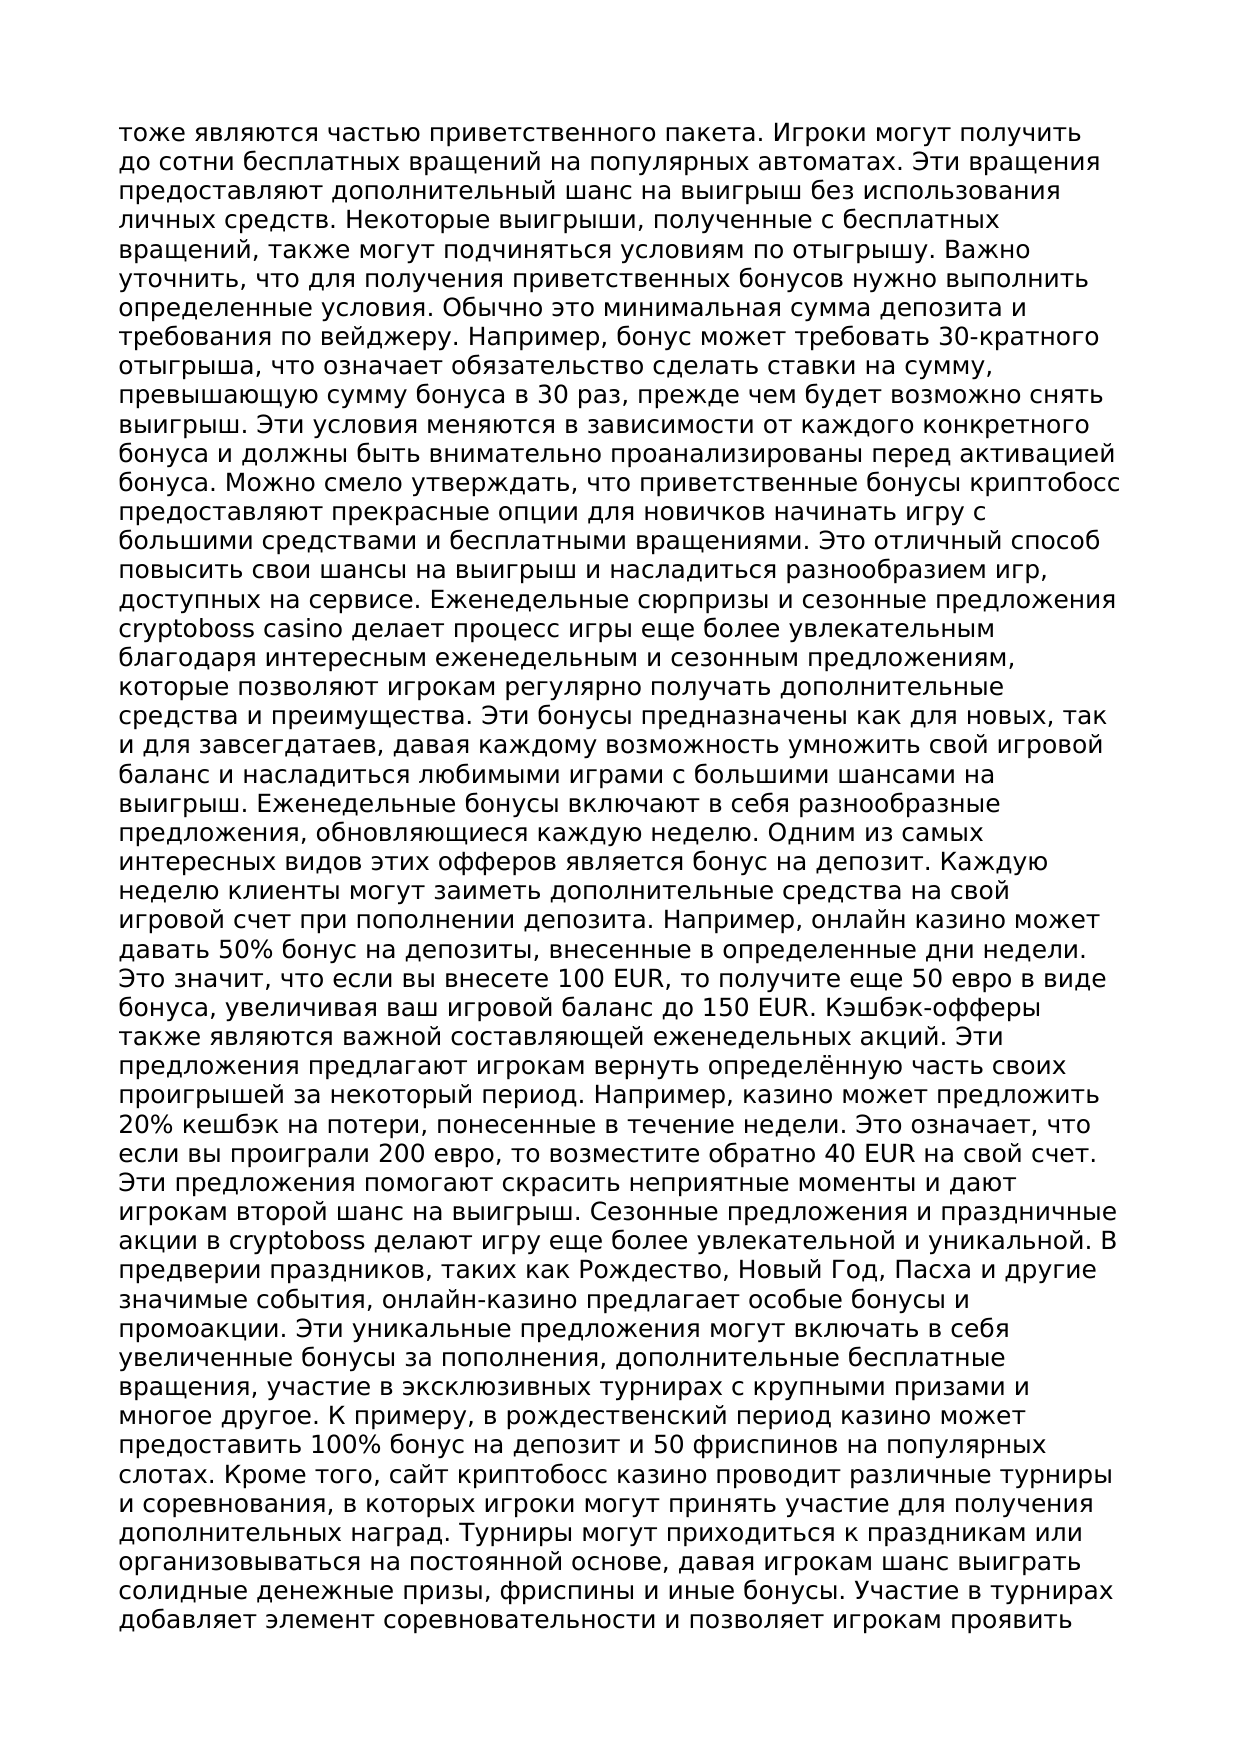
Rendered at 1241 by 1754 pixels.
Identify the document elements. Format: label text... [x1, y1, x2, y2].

text тоже являются частью приветственного пакета. Игроки могут получить до сотни бесплатных вращений на популярных автоматах. Эти вращения предоставляют дополнительный шанс на выигрыш без использования личных средств. Некоторые выигрыши, полученные с бесплатных вращений, также могут подчиняться условиям по отыгрышу. Важно уточнить, что для получения приветственных бонусов нужно выполнить определенные условия. Обычно это минимальная сумма депозита и требования по вейджеру. Например, бонус может требовать 30-кратного отыгрыша, что означает обязательство сделать ставки на сумму, превышающую сумму бонуса в 30 раз, прежде чем будет возможно снять выигрыш. Эти условия меняются в зависимости от каждого конкретного бонуса и должны быть внимательно проанализированы перед активацией бонуса. Можно смело утверждать, что приветственные бонусы криптобосс предоставляют прекрасные опции для новичков начинать игру с большими средствами и бесплатными вращениями. Это отличный способ повысить свои шансы на выигрыш и насладиться разнообразием игр, доступных на сервисе. Еженедельные сюрпризы и сезонные предложения cryptoboss casino делает процесс игры еще более увлекательным благодаря интересным еженедельным и сезонным предложениям, которые позволяют игрокам регулярно получать дополнительные средства и преимущества. Эти бонусы предназначены как для новых, так и для завсегдатаев, давая каждому возможность умножить свой игровой баланс и насладиться любимыми играми с большими шансами на выигрыш. Еженедельные бонусы включают в себя разнообразные предложения, обновляющиеся каждую неделю. Одним из самых интересных видов этих офферов является бонус на депозит. Каждую неделю клиенты могут заиметь дополнительные средства на свой игровой счет при пополнении депозита. Например, онлайн казино может давать 50% бонус на депозиты, внесенные в определенные дни недели. Это значит, что если вы внесете 100 EUR, то получите еще 50 евро в виде бонуса, увеличивая ваш игровой баланс до 150 EUR. Кэшбэк-офферы также являются важной составляющей еженедельных акций. Эти предложения предлагают игрокам вернуть определённую часть своих проигрышей за некоторый период. Например, казино может предложить 20% кешбэк на потери, понесенные в течение недели. Это означает, что если вы проиграли 200 евро, то возместите обратно 40 EUR на свой счет. Эти предложения помогают скрасить неприятные моменты и дают игрокам второй шанс на выигрыш. Сезонные предложения и праздничные акции в cryptoboss делают игру еще более увлекательной и уникальной. В предверии праздников, таких как Рождество, Новый Год, Пасха и другие значимые события, онлайн-казино предлагает особые бонусы и промоакции. Эти уникальные предложения могут включать в себя увеличенные бонусы за пополнения, дополнительные бесплатные вращения, участие в эксклюзивных турнирах с крупными призами и многое другое. К примеру, в рождественский период казино может предоставить 100% бонус на депозит и 50 фриспинов на популярных слотах. Кроме того, сайт криптобосс казино проводит различные турниры и соревнования, в которых игроки могут принять участие для получения дополнительных наград. Турниры могут приходиться к праздникам или организовываться на постоянной основе, давая игрокам шанс выиграть солидные денежные призы, фриспины и иные бонусы. Участие в турнирах добавляет элемент соревновательности и позволяет игрокам проявить [118, 118, 1122, 1635]
